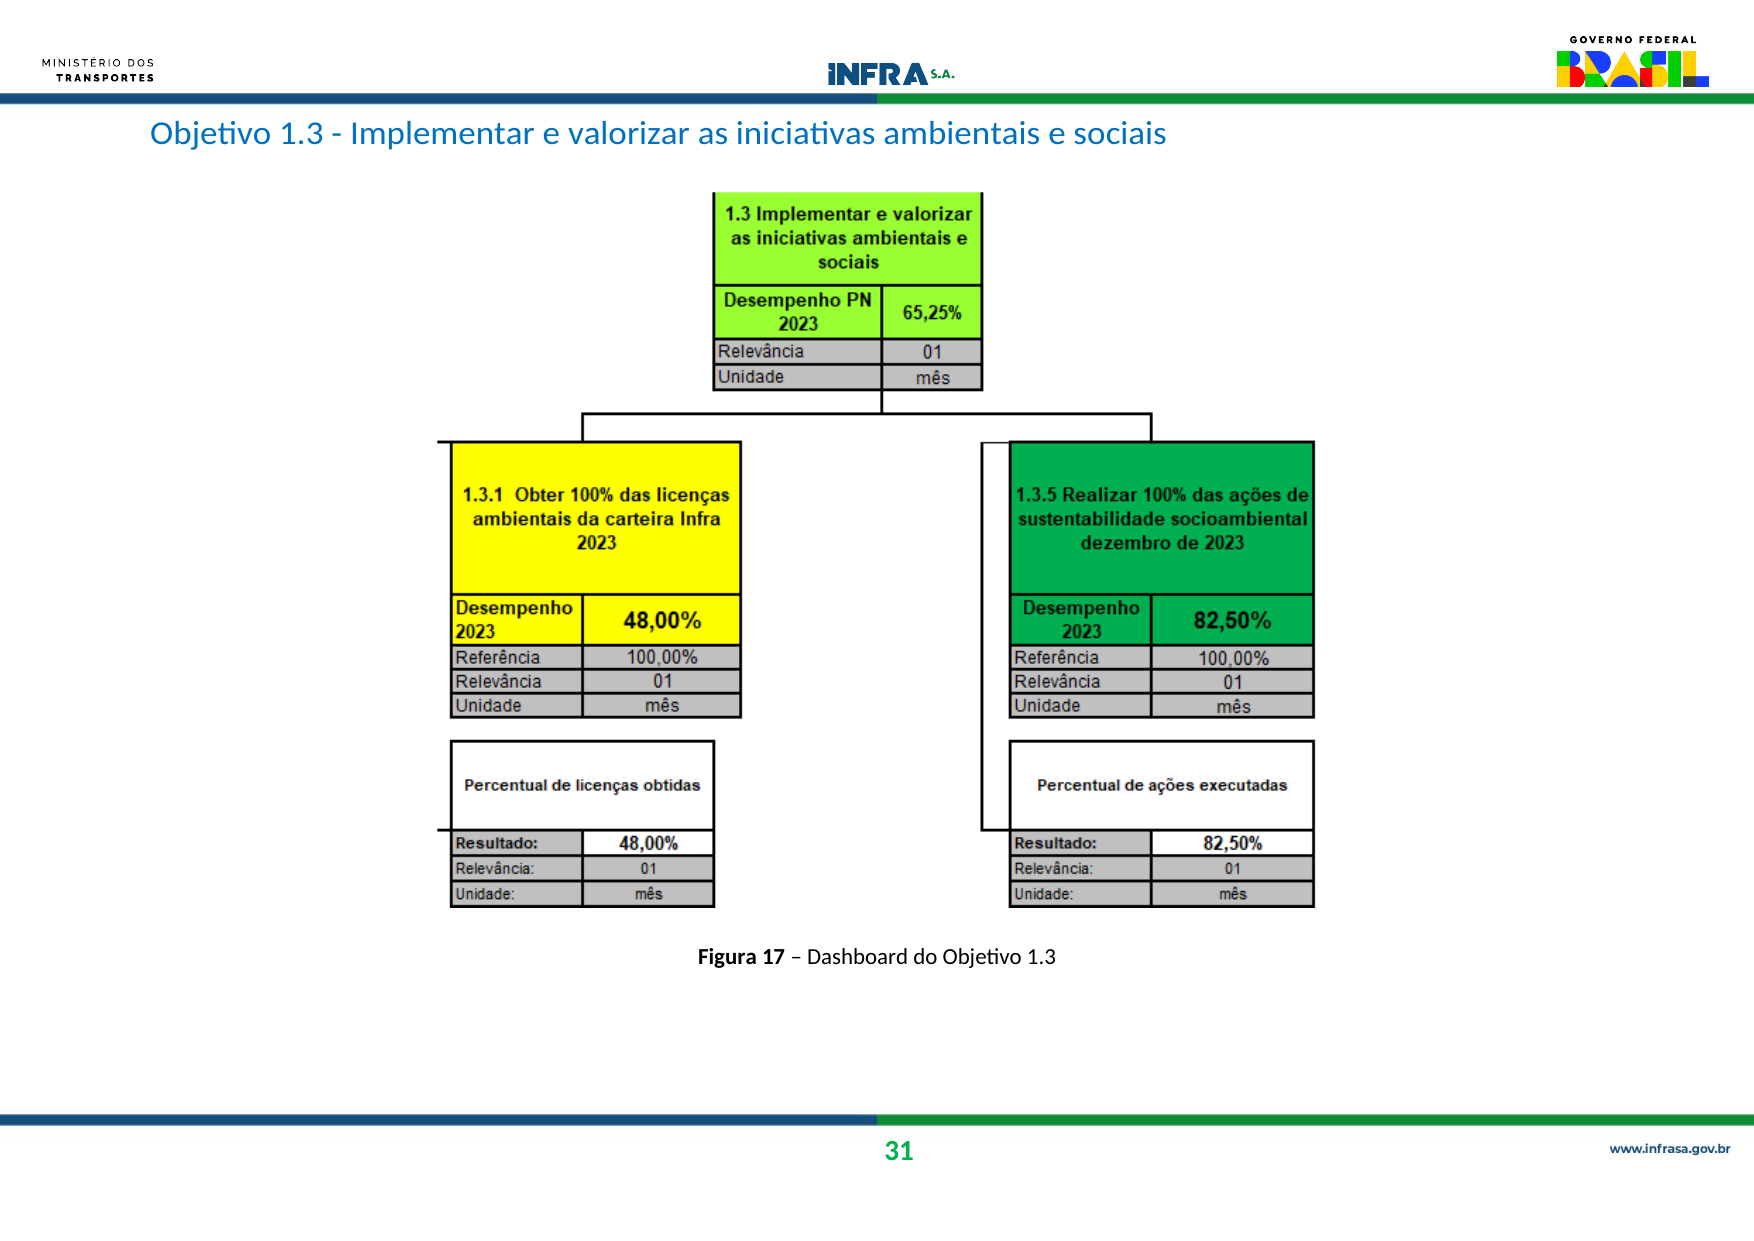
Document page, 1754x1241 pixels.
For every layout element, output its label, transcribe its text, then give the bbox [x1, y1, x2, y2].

subtitle Objetivo 1.3 - Implementar e valorizar as iniciativas ambientais e sociais [150, 120, 1604, 153]
text Figura 17 – Dashboard do Objetivo 1.3 [150, 942, 1604, 970]
